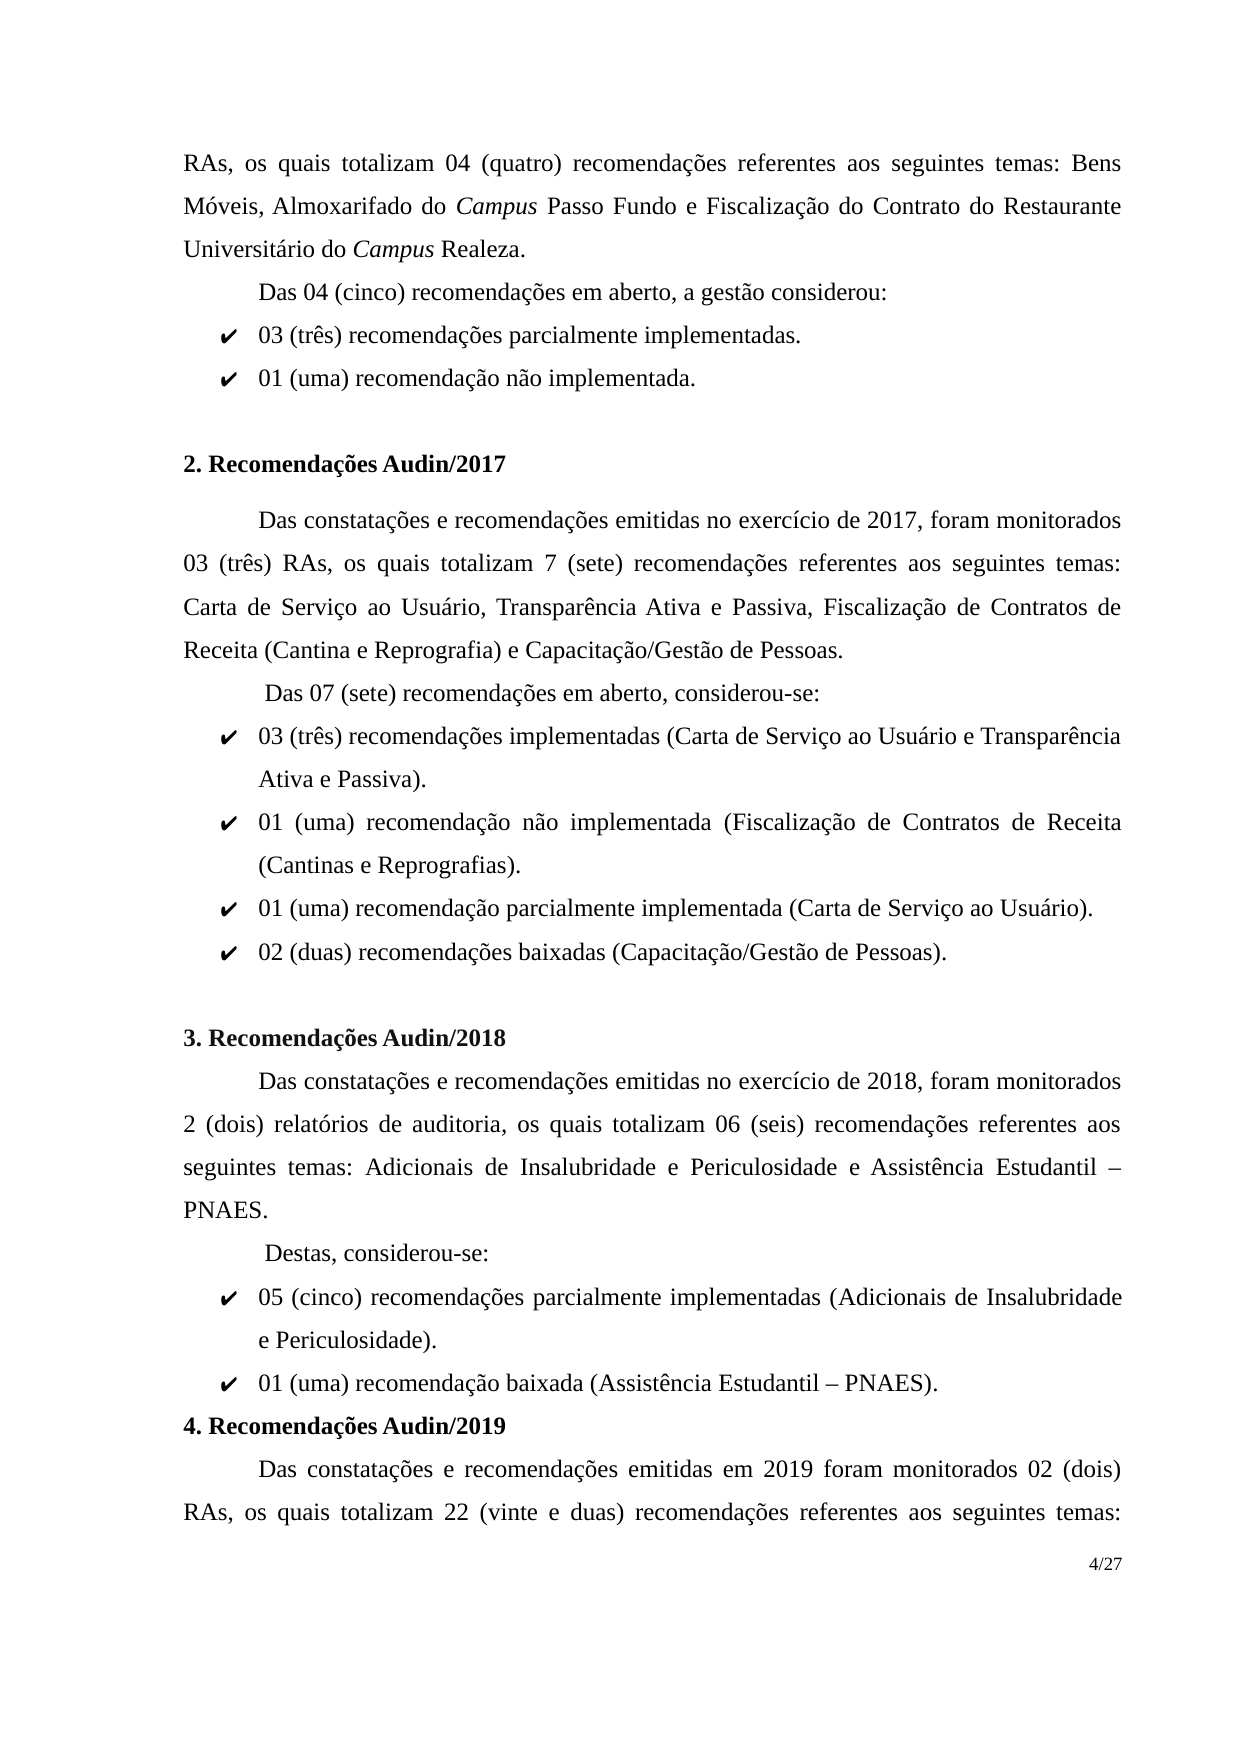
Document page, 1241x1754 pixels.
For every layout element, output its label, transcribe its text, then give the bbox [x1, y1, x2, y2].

list 01 (uma) recomendação baixada (Assistência Estudantil – PNAES). [221, 1368, 1122, 1397]
text Das constatações e recomendações emitidas em 2019 foram monitorados 02 (dois) RAs, os quais totalizam 22 (vinte e duas) recomendações referentes aos seguintes temas: [183, 1454, 1122, 1526]
list 05 (cinco) recomendações parcialmente implementadas (Adicionais de Insalubridade e Periculosidade). [221, 1282, 1122, 1353]
text Destas, considerou-se: [183, 1238, 1122, 1267]
list 02 (duas) recomendações baixadas (Capacitação/Gestão de Pessoas). [221, 937, 1122, 965]
text Das constatações e recomendações emitidas no exercício de 2018, foram monitorados 2 (dois) relatórios de auditoria, os quais totalizam 06 (seis) recomendações referentes aos seguintes temas: Adicionais de Insalubridade e Periculosidade e Assistência Estudantil – PNAES. [183, 1066, 1122, 1224]
subtitle 2. Recomendações Audin/2017 [183, 449, 1122, 478]
subtitle 3. Recomendações Audin/2018 [183, 1023, 1122, 1052]
text Das 07 (sete) recomendações em aberto, considerou-se: [183, 678, 1122, 707]
list 01 (uma) recomendação parcialmente implementada (Carta de Serviço ao Usuário). [221, 893, 1122, 922]
list 01 (uma) recomendação não implementada (Fiscalização de Contratos de Receita (Cantinas e Reprografias). [221, 807, 1122, 879]
list 03 (três) recomendações implementadas (Carta de Serviço ao Usuário e Transparência Ativa e Passiva). [221, 721, 1122, 793]
text Das constatações e recomendações emitidas no exercício de 2017, foram monitorados 03 (três) RAs, os quais totalizam 7 (sete) recomendações referentes aos seguintes temas: Carta de Serviço ao Usuário, Transparência Ativa e Passiva, Fiscalização de Contratos de Receita (Cantina e Reprografia) e Capacitação/Gestão de Pessoas. [183, 505, 1122, 663]
list 03 (três) recomendações parcialmente implementadas. [221, 320, 1122, 349]
text RAs, os quais totalizam 04 (quatro) recomendações referentes aos seguintes temas: Bens Móveis, Almoxarifado do Campus Passo Fundo e Fiscalização do Contrato do Restaurante Universitário do Campus Realeza. [183, 148, 1122, 263]
subtitle 4. Recomendações Audin/2019 [183, 1411, 1122, 1440]
list 01 (uma) recomendação não implementada. [221, 363, 1122, 392]
text Das 04 (cinco) recomendações em aberto, a gestão considerou: [183, 277, 1122, 306]
